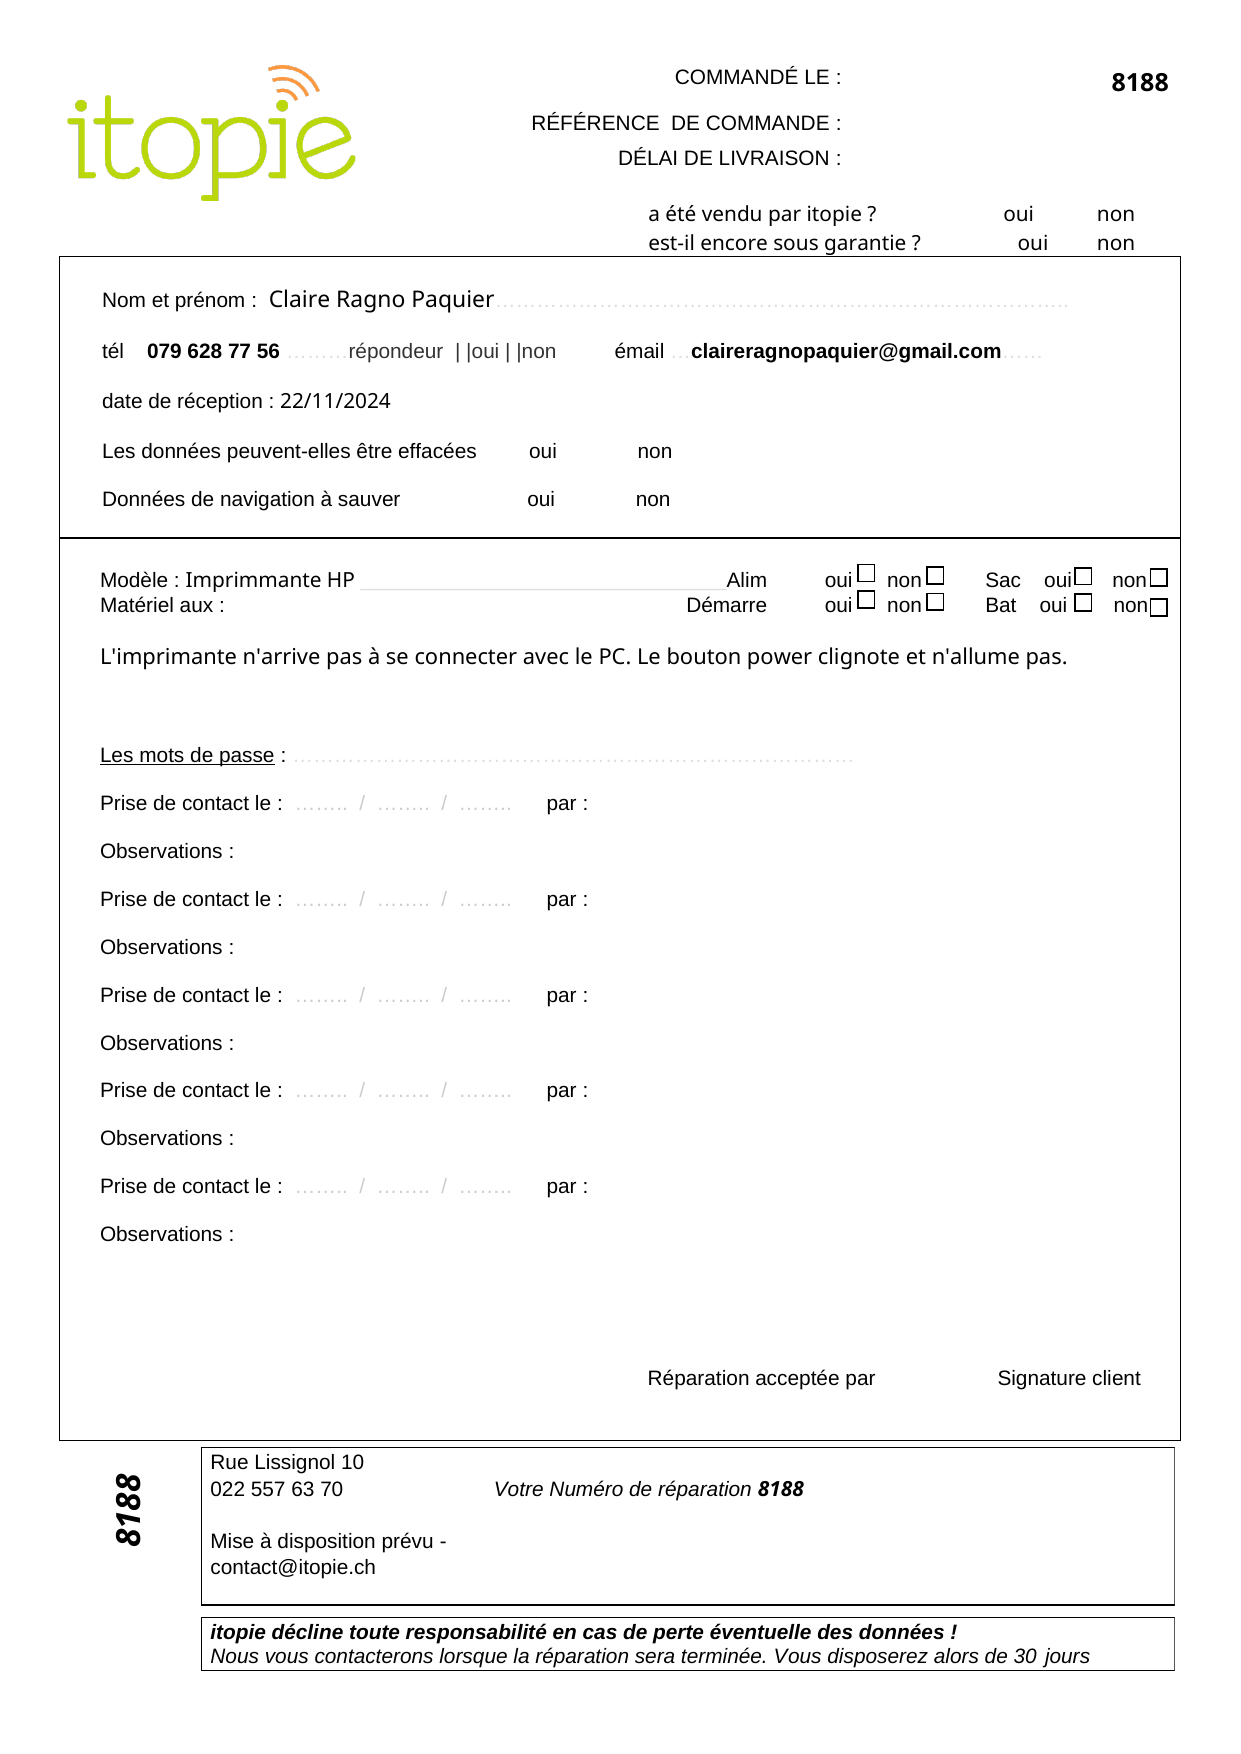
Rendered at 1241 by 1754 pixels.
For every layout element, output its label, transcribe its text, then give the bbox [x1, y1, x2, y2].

text Modèle : Imprimmante HP Alim oui non Sac oui non [879, 562, 925, 590]
table_cell [847, 105, 1180, 140]
picture [67, 65, 356, 201]
table_header Rue Lissignol 10 022 557 63 70 Votre Numéro de réparation 8188 Mise à disposition prévu - contact@itopie.ch [195, 1441, 1180, 1611]
text Prise de contact le : …….. / …….. / …….. par : [60, 883, 1180, 911]
text Observations : [60, 1027, 1180, 1054]
text Données de navigation à sauver oui non [60, 484, 1180, 511]
text Les données peuvent-elles être effacées oui non [60, 436, 1180, 463]
text Observations : [60, 836, 1180, 863]
text Modèle : Imprimmante HP Alim oui non Sac oui non [948, 562, 1180, 590]
table_cell itopie décline toute responsabilité en cas de perte éventuelle des données ! Nous vous contacterons lorsque la réparation sera terminée. Vous disposerez alors de 30 jours [195, 1611, 1180, 1677]
text Observations : [60, 1219, 1180, 1246]
text Les mots de passe : ……………………………………………………………………… [60, 740, 1180, 767]
table_header COMMANDÉ LE : [490, 59, 847, 104]
text Prise de contact le : …….. / …….. / …….. par : [60, 1171, 1180, 1198]
table_header 8188 [59, 1441, 195, 1677]
text est-il encore sous garantie ? oui non [59, 228, 1181, 256]
text Prise de contact le : …….. / …….. / …….. par : [60, 1075, 1180, 1102]
text Prise de contact le : …….. / …….. / …….. par : [60, 979, 1180, 1006]
text date de réception : 22/11/2024 [60, 383, 1180, 415]
table_cell DÉLAI DE LIVRAISON : [490, 140, 847, 175]
text Nom et prénom : Claire Ragno Paquier……………………………………………………………………….. [60, 280, 1180, 314]
text L'imprimante n'arrive pas à se connecter avec le PC. Le bouton power clignote et n'allume pas. [60, 638, 1180, 671]
text Réparation acceptée par Signature client [60, 1363, 1180, 1390]
text Observations : [60, 931, 1180, 958]
text tél 079 628 77 56 ………répondeur | |oui | |non émail …claireragnopaquier@gmail.com…… [60, 335, 1180, 362]
text Modèle : Imprimmante HP Alim oui non Sac oui non [60, 562, 856, 590]
text Prise de contact le : …….. / …….. / …….. par : [60, 788, 1180, 815]
table_cell [847, 140, 1180, 175]
table_cell RÉFÉRENCE DE COMMANDE : [490, 105, 847, 140]
table_header 8188 [847, 59, 1180, 104]
text Matériel aux : Démarre oui non Bat oui non [60, 590, 1180, 617]
text a été vendu par itopie ? oui non [59, 199, 1181, 228]
text Observations : [60, 1123, 1180, 1150]
